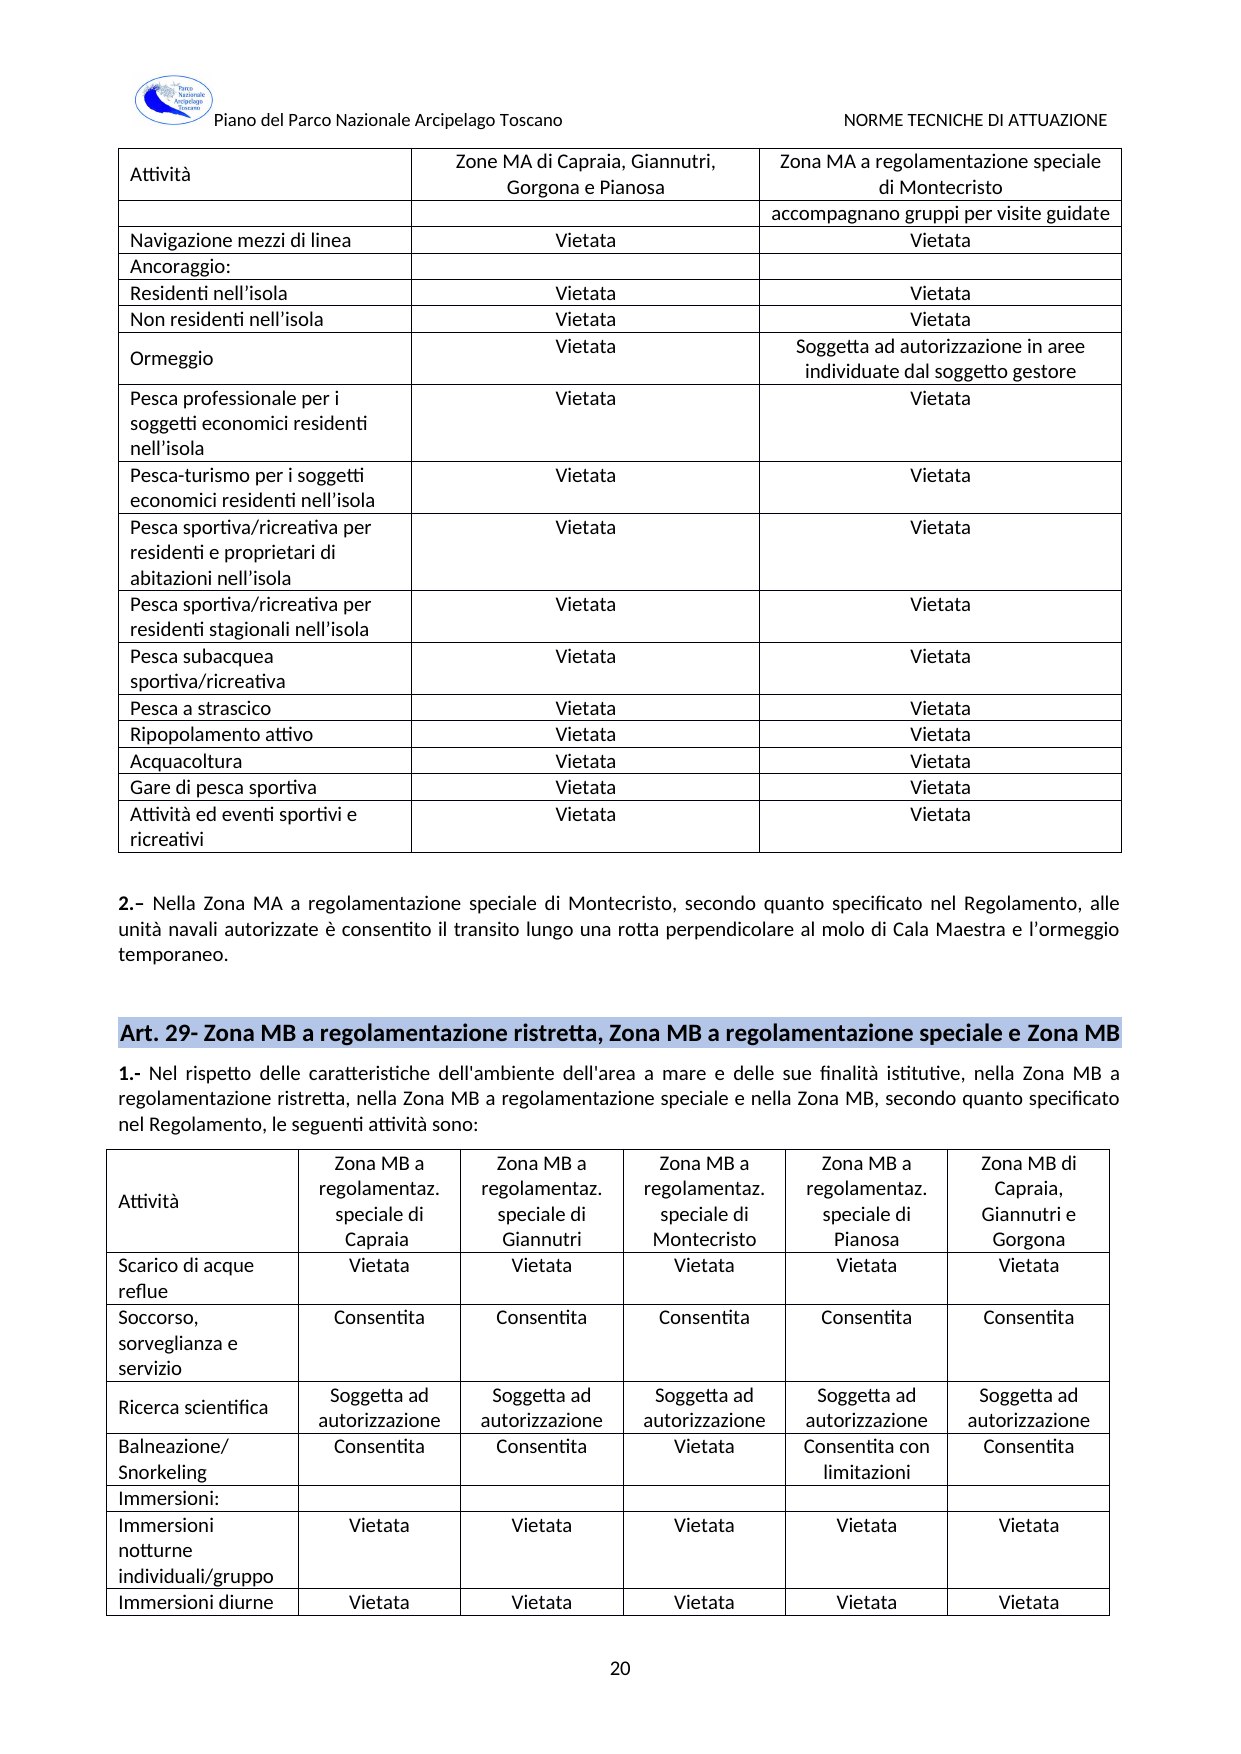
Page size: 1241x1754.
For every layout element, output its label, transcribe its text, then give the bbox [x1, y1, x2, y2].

table_cell Vietata [760, 774, 1121, 800]
table_header Zona MB a regolamentaz. speciale di Capraia [299, 1150, 460, 1252]
table_cell Ancoraggio: [119, 254, 411, 279]
table_cell Vietata [412, 306, 759, 332]
table_header Zona MB a regolamentaz. speciale di Giannutri [461, 1150, 623, 1252]
table_cell Vietata [412, 462, 759, 513]
table_cell Pesca sportiva/ricreativa per residenti e proprietari di abitazioni nell’isola [119, 514, 411, 590]
table_cell Vietata [760, 721, 1121, 747]
table_cell [786, 1486, 947, 1511]
table_cell Consentita [461, 1434, 623, 1484]
table_cell Pesca-turismo per i soggetti economici residenti nell’isola [119, 462, 411, 513]
table_cell accompagnano gruppi per visite guidate [760, 201, 1121, 226]
table_cell Immersioni: [107, 1486, 298, 1511]
table_cell Vietata [948, 1589, 1109, 1615]
picture [132, 73, 214, 127]
table_cell Vietata [299, 1253, 460, 1303]
table_cell Residenti nell’isola [119, 280, 411, 305]
table_cell Vietata [760, 801, 1121, 852]
table_cell Pesca a strascico [119, 695, 411, 720]
table_cell Vietata [299, 1589, 460, 1615]
table_cell Consentita [461, 1305, 623, 1381]
table_cell Vietata [412, 774, 759, 800]
table_cell [119, 201, 411, 226]
table_cell Balneazione/ Snorkeling [107, 1434, 298, 1484]
table_header Zona MB a regolamentaz. speciale di Pianosa [786, 1150, 947, 1252]
table_cell Soggetta ad autorizzazione [948, 1382, 1109, 1433]
table_cell Vietata [948, 1253, 1109, 1303]
table_cell Consentita [624, 1305, 785, 1381]
table_cell Soggetta ad autorizzazione [624, 1382, 785, 1433]
table_cell Vietata [760, 385, 1121, 461]
table_cell Ricerca scientifica [107, 1382, 298, 1433]
table_cell Vietata [760, 514, 1121, 590]
table_cell Scarico di acque reflue [107, 1253, 298, 1303]
table_cell Vietata [412, 748, 759, 773]
table_cell Vietata [412, 591, 759, 642]
table_cell [461, 1486, 623, 1511]
table_cell Consentita [948, 1305, 1109, 1381]
table_cell Vietata [624, 1512, 785, 1588]
table_cell Vietata [760, 748, 1121, 773]
table_cell Vietata [760, 643, 1121, 694]
table_cell Soggetta ad autorizzazione [786, 1382, 947, 1433]
table_cell Pesca sportiva/ricreativa per residenti stagionali nell’isola [119, 591, 411, 642]
table_cell [624, 1486, 785, 1511]
table_cell Vietata [412, 643, 759, 694]
table_cell Non residenti nell’isola [119, 306, 411, 332]
table_cell Navigazione mezzi di linea [119, 227, 411, 252]
table_cell Vietata [412, 801, 759, 852]
table_cell Pesca subacquea sportiva/ricreativa [119, 643, 411, 694]
table_cell [299, 1486, 460, 1511]
table_cell Vietata [624, 1253, 785, 1303]
table_header Zone MA di Capraia, Giannutri, Gorgona e Pianosa [412, 149, 759, 199]
table_header Zona MB a regolamentaz. speciale di Montecristo [624, 1150, 785, 1252]
table_cell [412, 254, 759, 279]
table_cell Vietata [760, 227, 1121, 252]
table_header Zona MA a regolamentazione speciale di Montecristo [760, 149, 1121, 199]
table_cell Attività ed eventi sportivi e ricreativi [119, 801, 411, 852]
table_cell Vietata [412, 695, 759, 720]
table_cell Vietata [786, 1253, 947, 1303]
table_cell Consentita [948, 1434, 1109, 1484]
table_cell Consentita [299, 1434, 460, 1484]
table_cell Vietata [461, 1512, 623, 1588]
table_cell Vietata [299, 1512, 460, 1588]
table_cell Ripopolamento attivo [119, 721, 411, 747]
table_header Attività [119, 149, 411, 199]
table_cell Soggetta ad autorizzazione [461, 1382, 623, 1433]
table_cell Soggetta ad autorizzazione [299, 1382, 460, 1433]
table_header Attività [107, 1150, 298, 1252]
table_cell Vietata [760, 280, 1121, 305]
table_cell Acquacoltura [119, 748, 411, 773]
table_cell Pesca professionale per i soggetti economici residenti nell’isola [119, 385, 411, 461]
table_cell Vietata [760, 695, 1121, 720]
table_cell Vietata [461, 1589, 623, 1615]
table_cell Vietata [412, 514, 759, 590]
table_cell Vietata [624, 1589, 785, 1615]
table_cell Vietata [412, 385, 759, 461]
table_cell Consentita [299, 1305, 460, 1381]
table_cell Vietata [786, 1589, 947, 1615]
text 1.- Nel rispetto delle caratteristiche dell'ambiente dell'area a mare e delle sue finalità istitutive, nella Zona MB a regolamentazione ristretta, nella Zona MB a regolamentazione speciale e nella Zona MB, secondo quanto specificato nel Regolamento, le seguenti attività sono: [118, 1060, 1122, 1136]
table_cell Ormeggio [119, 333, 411, 384]
table_cell [760, 254, 1121, 279]
text 2.– Nella Zona MA a regolamentazione speciale di Montecristo, secondo quanto specificato nel Regolamento, alle unità navali autorizzate è consentito il transito lungo una rotta perpendicolare al molo di Cala Maestra e l’ormeggio temporaneo. [118, 891, 1122, 967]
table_cell Vietata [412, 280, 759, 305]
table_cell [948, 1486, 1109, 1511]
text Art. 29- Zona MB a regolamentazione ristretta, Zona MB a regolamentazione speciale e Zona MB [118, 1017, 1122, 1048]
table_cell Vietata [412, 333, 759, 384]
table_cell [412, 201, 759, 226]
table_cell Vietata [412, 227, 759, 252]
table_cell Gare di pesca sportiva [119, 774, 411, 800]
table_cell Consentita [786, 1305, 947, 1381]
table_cell Vietata [948, 1512, 1109, 1588]
table_cell Vietata [786, 1512, 947, 1588]
table_cell Vietata [760, 462, 1121, 513]
table_cell Soccorso, sorveglianza e servizio [107, 1305, 298, 1381]
table_cell Soggetta ad autorizzazione in aree individuate dal soggetto gestore [760, 333, 1121, 384]
table_cell Consentita con limitazioni [786, 1434, 947, 1484]
table_cell Immersioni notturne individuali/gruppo [107, 1512, 298, 1588]
table_cell Vietata [461, 1253, 623, 1303]
table_cell Immersioni diurne [107, 1589, 298, 1615]
table_cell Vietata [760, 591, 1121, 642]
table_cell Vietata [760, 306, 1121, 332]
table_cell Vietata [624, 1434, 785, 1484]
table_header Zona MB di Capraia, Giannutri e Gorgona [948, 1150, 1109, 1252]
table_cell Vietata [412, 721, 759, 747]
